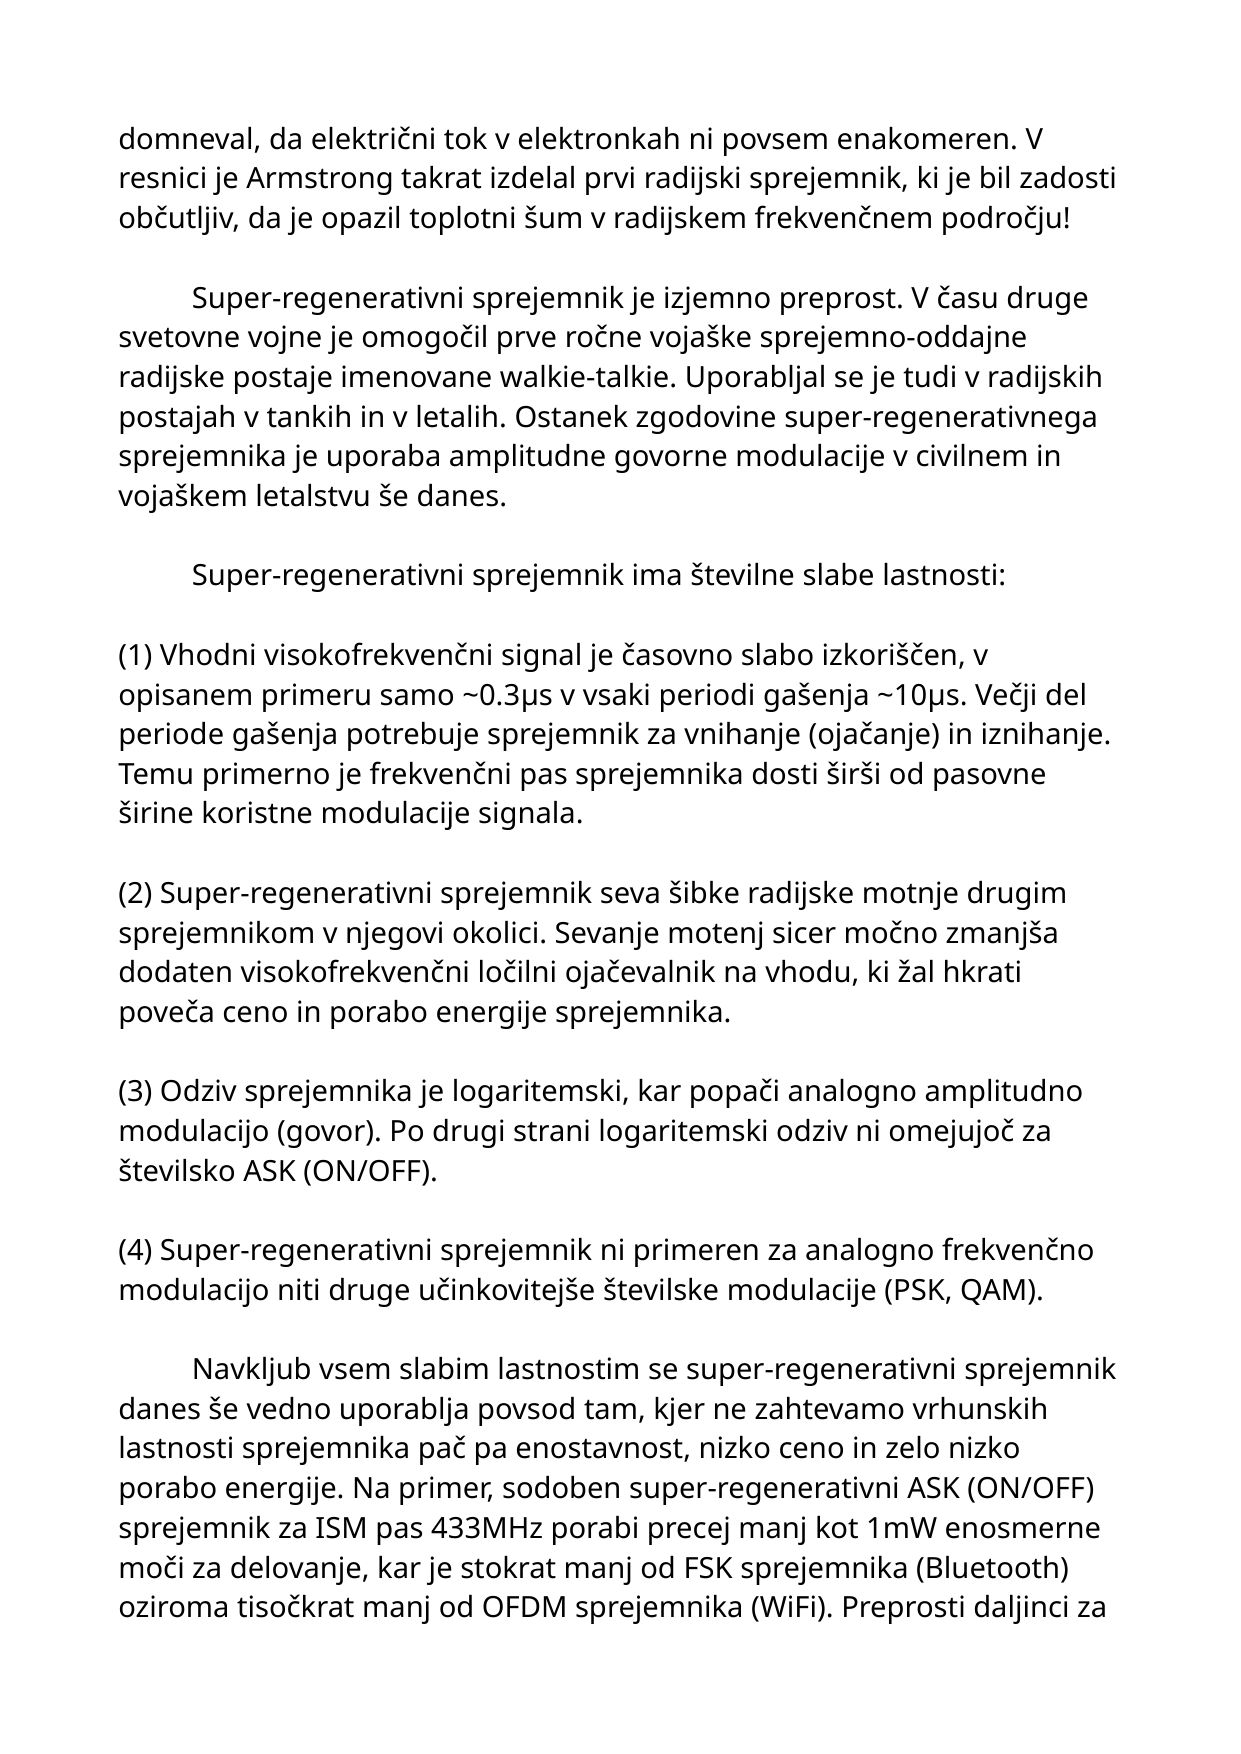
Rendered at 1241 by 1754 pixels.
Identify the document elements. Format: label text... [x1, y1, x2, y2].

text (3) Odziv sprejemnika je logaritemski, kar popači analogno amplitudno modulacijo (govor). Po drugi strani logaritemski odziv ni omejujoč za številsko ASK (ON/OFF). [118, 1071, 1122, 1190]
text Navkljub vsem slabim lastnostim se super-regenerativni sprejemnik danes še vedno uporablja povsod tam, kjer ne zahtevamo vrhunskih lastnosti sprejemnika pač pa enostavnost, nizko ceno in zelo nizko porabo energije. Na primer, sodoben super-regenerativni ASK (ON/OFF) sprejemnik za ISM pas 433MHz porabi precej manj kot 1mW enosmerne moči za delovanje, kar je stokrat manj od FSK sprejemnika (Bluetooth) oziroma tisočkrat manj od OFDM sprejemnika (WiFi). Preprosti daljinci za [118, 1348, 1122, 1626]
text domneval, da električni tok v elektronkah ni povsem enakomeren. V resnici je Armstrong takrat izdelal prvi radijski sprejemnik, ki je bil zadosti občutljiv, da je opazil toplotni šum v radijskem frekvenčnem področju! [118, 118, 1122, 237]
text (4) Super-regenerativni sprejemnik ni primeren za analogno frekvenčno modulacijo niti druge učinkovitejše številske modulacije (PSK, QAM). [118, 1229, 1122, 1309]
text Super-regenerativni sprejemnik ima številne slabe lastnosti: [118, 555, 1122, 594]
text (1) Vhodni visokofrekvenčni signal je časovno slabo izkoriščen, v opisanem primeru samo ~0.3μs v vsaki periodi gašenja ~10μs. Večji del periode gašenja potrebuje sprejemnik za vnihanje (ojačanje) in iznihanje. Temu primerno je frekvenčni pas sprejemnika dosti širši od pasovne širine koristne modulacije signala. [118, 634, 1122, 832]
text (2) Super-regenerativni sprejemnik seva šibke radijske motnje drugim sprejemnikom v njegovi okolici. Sevanje motenj sicer močno zmanjša dodaten visokofrekvenčni ločilni ojačevalnik na vhodu, ki žal hkrati poveča ceno in porabo energije sprejemnika. [118, 872, 1122, 1031]
text Super-regenerativni sprejemnik je izjemno preprost. V času druge svetovne vojne je omogočil prve ročne vojaške sprejemno-oddajne radijske postaje imenovane walkie-talkie. Uporabljal se je tudi v radijskih postajah v tankih in v letalih. Ostanek zgodovine super-regenerativnega sprejemnika je uporaba amplitudne govorne modulacije v civilnem in vojaškem letalstvu še danes. [118, 277, 1122, 515]
